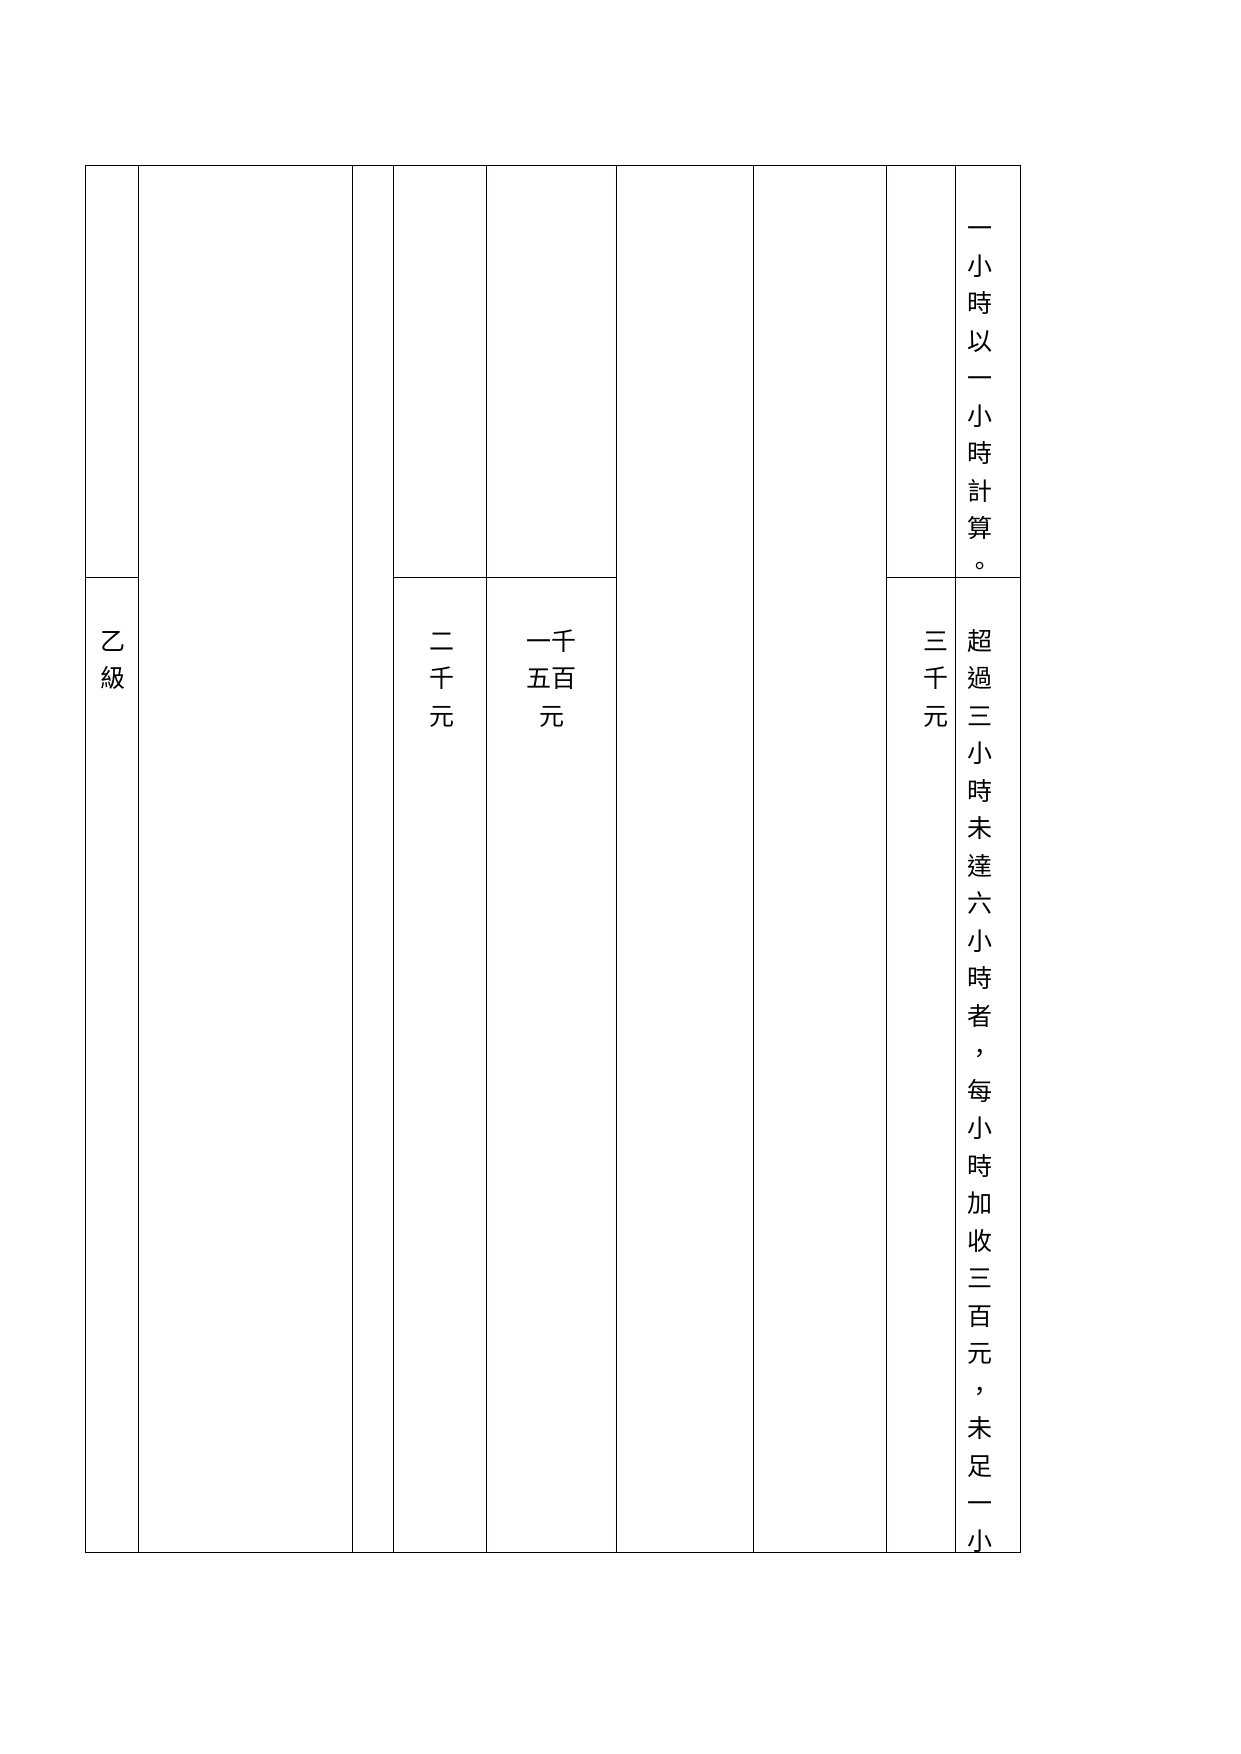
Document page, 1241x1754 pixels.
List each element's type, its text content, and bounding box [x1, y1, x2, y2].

table_cell [394, 166, 486, 577]
table_cell [353, 166, 393, 1552]
table_cell 一千五百元 [487, 578, 616, 1552]
table_cell 三千元 [887, 578, 955, 1552]
table_cell [86, 166, 138, 577]
table_cell 二千元 [394, 578, 486, 1552]
table_cell 超過三小時未達六小時者，每小時加收三百元，未足一小 [956, 578, 1020, 1552]
table_cell 一小時以一小時計算。 [956, 166, 1020, 577]
table_cell [487, 166, 616, 577]
table_cell [139, 166, 352, 1552]
table_cell 乙級 [86, 578, 138, 1552]
table_cell [887, 166, 955, 577]
table_cell [754, 166, 886, 1552]
table_cell [617, 166, 753, 1552]
